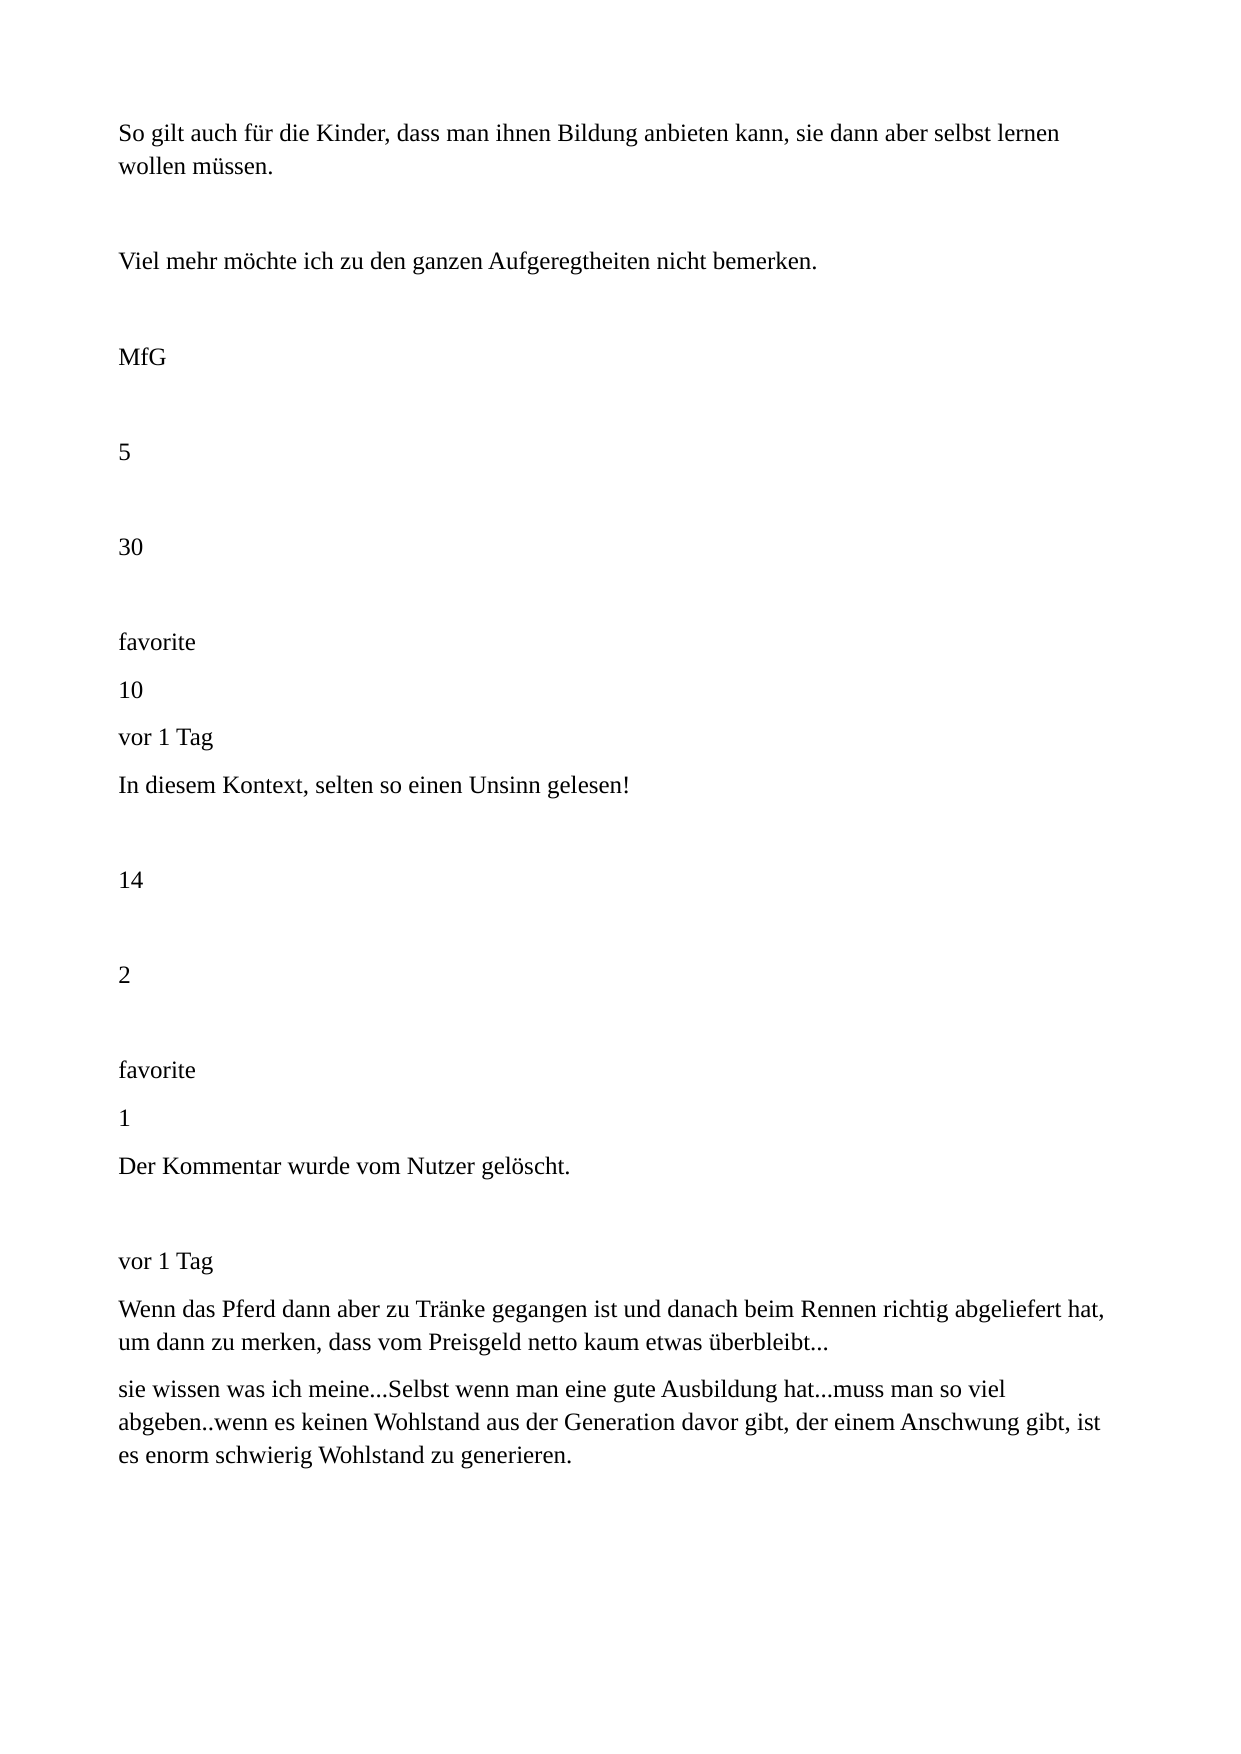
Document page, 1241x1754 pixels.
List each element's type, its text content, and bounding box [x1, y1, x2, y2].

text 5 [118, 437, 1122, 466]
text Der Kommentar wurde vom Nutzer gelöscht. [118, 1151, 1122, 1179]
text Viel mehr möchte ich zu den ganzen Aufgeregtheiten nicht bemerken. [118, 246, 1122, 275]
text sie wissen was ich meine...Selbst wenn man eine gute Ausbildung hat...muss man so viel abgeben..wenn es keinen Wohlstand aus der Generation davor gibt, der einem Anschwung gibt, ist es enorm schwierig Wohlstand zu generieren. [118, 1374, 1122, 1469]
text favorite [118, 1056, 1122, 1084]
text 1 [118, 1103, 1122, 1132]
text 30 [118, 532, 1122, 561]
text Wenn das Pferd dann aber zu Tränke gegangen ist und danach beim Rennen richtig abgeliefert hat, um dann zu merken, dass vom Preisgeld netto kaum etwas überbleibt... [118, 1294, 1122, 1355]
text 2 [118, 960, 1122, 989]
text MfG [118, 342, 1122, 370]
text vor 1 Tag [118, 722, 1122, 751]
text vor 1 Tag [118, 1246, 1122, 1275]
text favorite [118, 627, 1122, 656]
text So gilt auch für die Kinder, dass man ihnen Bildung anbieten kann, sie dann aber selbst lernen wollen müssen. [118, 118, 1122, 180]
text 10 [118, 675, 1122, 703]
text 14 [118, 865, 1122, 894]
text In diesem Kontext, selten so einen Unsinn gelesen! [118, 770, 1122, 799]
